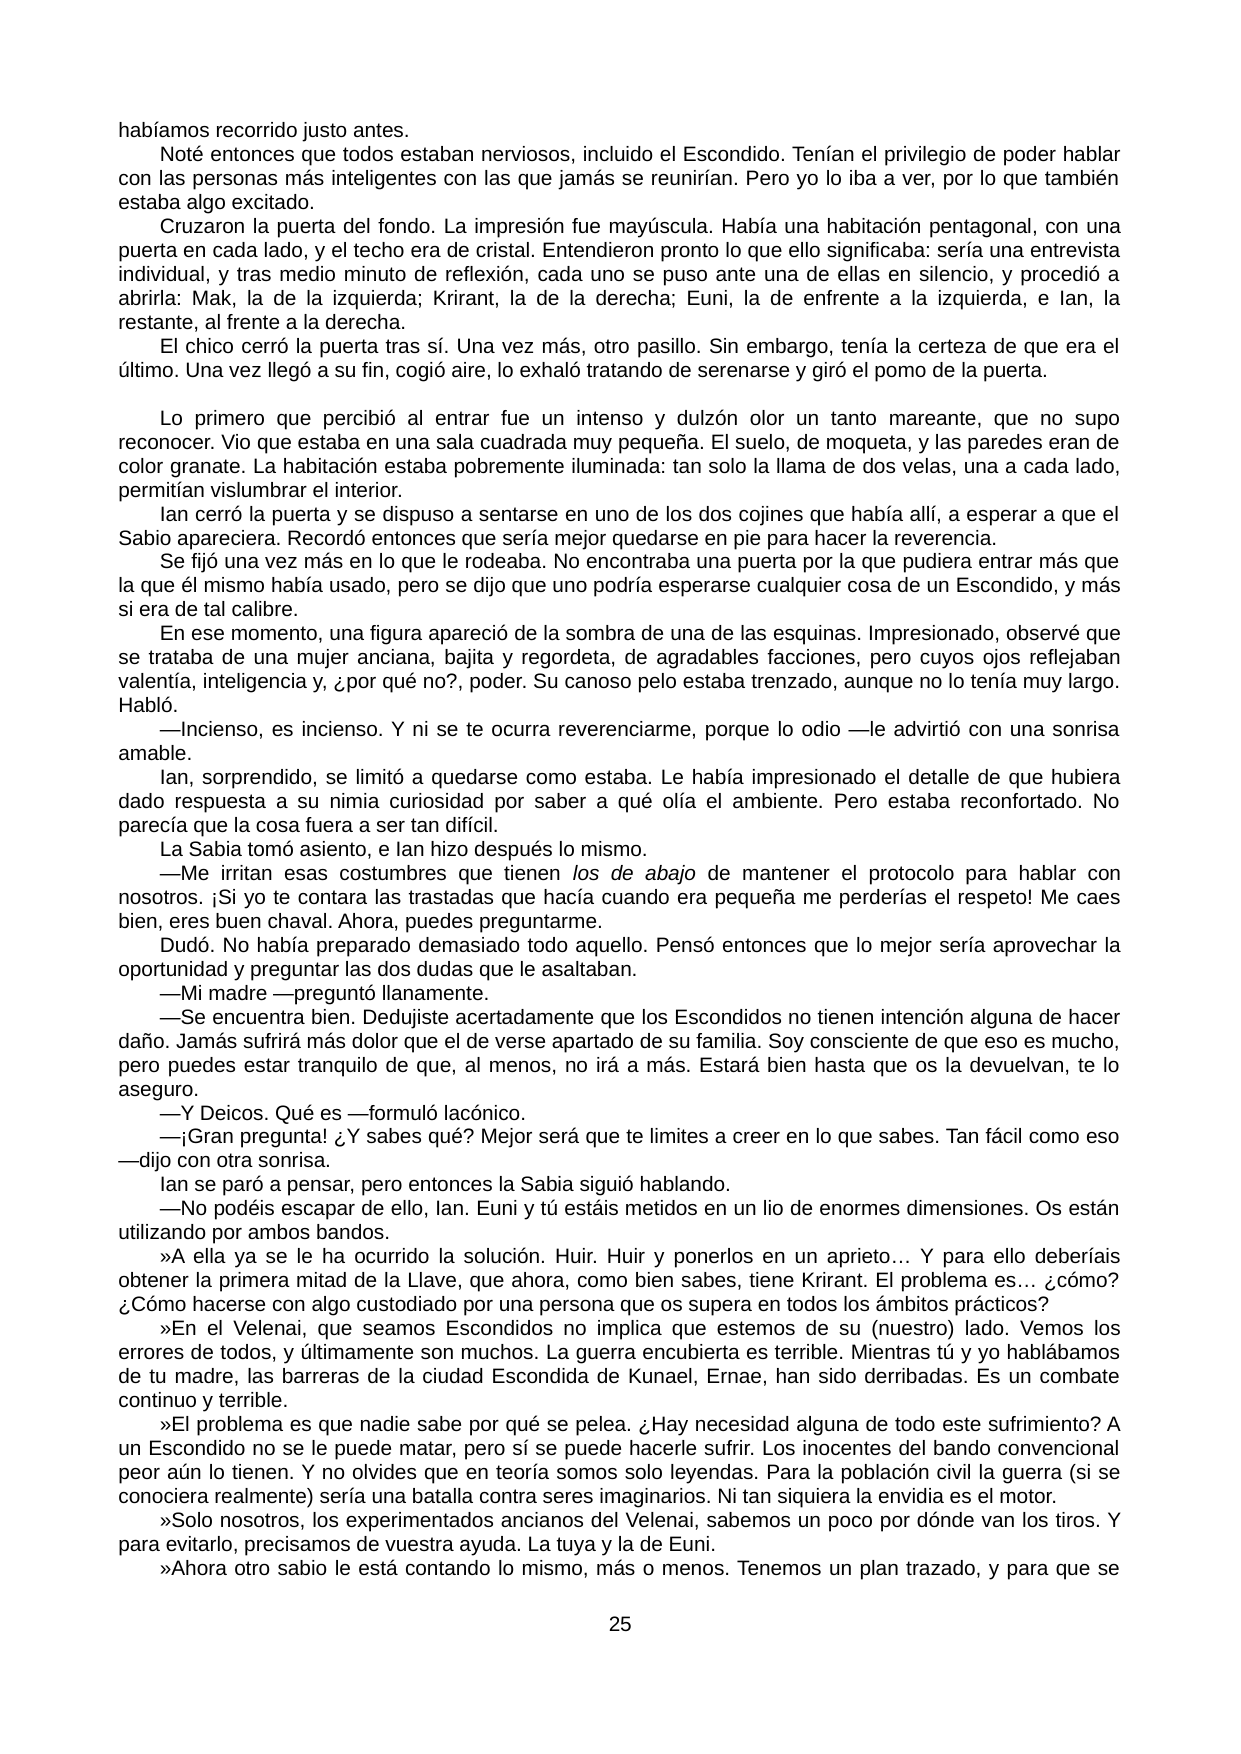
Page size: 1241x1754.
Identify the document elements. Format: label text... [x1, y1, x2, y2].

text Ian cerró la puerta y se dispuso a sentarse en uno de los dos cojines que había allí, a esperar a que el Sabio apareciera. Recordó entonces que sería mejor quedarse en pie para hacer la reverencia. [118, 501, 1122, 549]
text ―Y Deicos. Qué es ―formuló lacónico. [118, 1100, 1122, 1124]
text Cruzaron la puerta del fondo. La impresión fue mayúscula. Había una habitación pentagonal, con una puerta en cada lado, y el techo era de cristal. Entendieron pronto lo que ello significaba: sería una entrevista individual, y tras medio minuto de reflexión, cada uno se puso ante una de ellas en silencio, y procedió a abrirla: Mak, la de la izquierda; Krirant, la de la derecha; Euni, la de enfrente a la izquierda, e Ian, la restante, al frente a la derecha. [118, 214, 1122, 334]
text ―¡Gran pregunta! ¿Y sabes qué? Mejor será que te limites a creer en lo que sabes. Tan fácil como eso ―dijo con otra sonrisa. [118, 1124, 1122, 1172]
text »A ella ya se le ha ocurrido la solución. Huir. Huir y ponerlos en un aprieto… Y para ello deberíais obtener la primera mitad de la Llave, que ahora, como bien sabes, tiene Krirant. El problema es… ¿cómo? ¿Cómo hacerse con algo custodiado por una persona que os supera en todos los ámbitos prácticos? [118, 1244, 1122, 1316]
text ―No podéis escapar de ello, Ian. Euni y tú estáis metidos en un lio de enormes dimensiones. Os están utilizando por ambos bandos. [118, 1196, 1122, 1244]
text ―Incienso, es incienso. Y ni se te ocurra reverenciarme, porque lo odio ―le advirtió con una sonrisa amable. [118, 717, 1122, 765]
text Se fijó una vez más en lo que le rodeaba. No encontraba una puerta por la que pudiera entrar más que la que él mismo había usado, pero se dijo que uno podría esperarse cualquier cosa de un Escondido, y más si era de tal calibre. [118, 549, 1122, 621]
text En ese momento, una figura apareció de la sombra de una de las esquinas. Impresionado, observé que se trataba de una mujer anciana, bajita y regordeta, de agradables facciones, pero cuyos ojos reflejaban valentía, inteligencia y, ¿por qué no?, poder. Su canoso pelo estaba trenzado, aunque no lo tenía muy largo. Habló. [118, 621, 1122, 717]
text Noté entonces que todos estaban nerviosos, incluido el Escondido. Tenían el privilegio de poder hablar con las personas más inteligentes con las que jamás se reunirían. Pero yo lo iba a ver, por lo que también estaba algo excitado. [118, 142, 1122, 214]
text El chico cerró la puerta tras sí. Una vez más, otro pasillo. Sin embargo, tenía la certeza de que era el último. Una vez llegó a su fin, cogió aire, lo exhaló tratando de serenarse y giró el pomo de la puerta. [118, 334, 1122, 382]
text »El problema es que nadie sabe por qué se pelea. ¿Hay necesidad alguna de todo este sufrimiento? A un Escondido no se le puede matar, pero sí se puede hacerle sufrir. Los inocentes del bando convencional peor aún lo tienen. Y no olvides que en teoría somos solo leyendas. Para la población civil la guerra (si se conociera realmente) sería una batalla contra seres imaginarios. Ni tan siquiera la envidia es el motor. [118, 1412, 1122, 1508]
text Dudó. No había preparado demasiado todo aquello. Pensó entonces que lo mejor sería aprovechar la oportunidad y preguntar las dos dudas que le asaltaban. [118, 933, 1122, 981]
text ―Me irritan esas costumbres que tienen los de abajo de mantener el protocolo para hablar con nosotros. ¡Si yo te contara las trastadas que hacía cuando era pequeña me perderías el respeto! Me caes bien, eres buen chaval. Ahora, puedes preguntarme. [118, 861, 1122, 933]
text habíamos recorrido justo antes. [118, 118, 1122, 142]
text »En el Velenai, que seamos Escondidos no implica que estemos de su (nuestro) lado. Vemos los errores de todos, y últimamente son muchos. La guerra encubierta es terrible. Mientras tú y yo hablábamos de tu madre, las barreras de la ciudad Escondida de Kunael, Ernae, han sido derribadas. Es un combate continuo y terrible. [118, 1316, 1122, 1412]
text ―Se encuentra bien. Dedujiste acertadamente que los Escondidos no tienen intención alguna de hacer daño. Jamás sufrirá más dolor que el de verse apartado de su familia. Soy consciente de que eso es mucho, pero puedes estar tranquilo de que, al menos, no irá a más. Estará bien hasta que os la devuelvan, te lo aseguro. [118, 1004, 1122, 1100]
text Lo primero que percibió al entrar fue un intenso y dulzón olor un tanto mareante, que no supo reconocer. Vio que estaba en una sala cuadrada muy pequeña. El suelo, de moqueta, y las paredes eran de color granate. La habitación estaba pobremente iluminada: tan solo la llama de dos velas, una a cada lado, permitían vislumbrar el interior. [118, 406, 1122, 501]
text ―Mi madre ―preguntó llanamente. [118, 981, 1122, 1004]
text Ian se paró a pensar, pero entonces la Sabia siguió hablando. [118, 1172, 1122, 1196]
text Ian, sorprendido, se limitó a quedarse como estaba. Le había impresionado el detalle de que hubiera dado respuesta a su nimia curiosidad por saber a qué olía el ambiente. Pero estaba reconfortado. No parecía que la cosa fuera a ser tan difícil. [118, 765, 1122, 837]
text La Sabia tomó asiento, e Ian hizo después lo mismo. [118, 837, 1122, 861]
text »Solo nosotros, los experimentados ancianos del Velenai, sabemos un poco por dónde van los tiros. Y para evitarlo, precisamos de vuestra ayuda. La tuya y la de Euni. [118, 1508, 1122, 1556]
text »Ahora otro sabio le está contando lo mismo, más o menos. Tenemos un plan trazado, y para que se [118, 1556, 1122, 1579]
